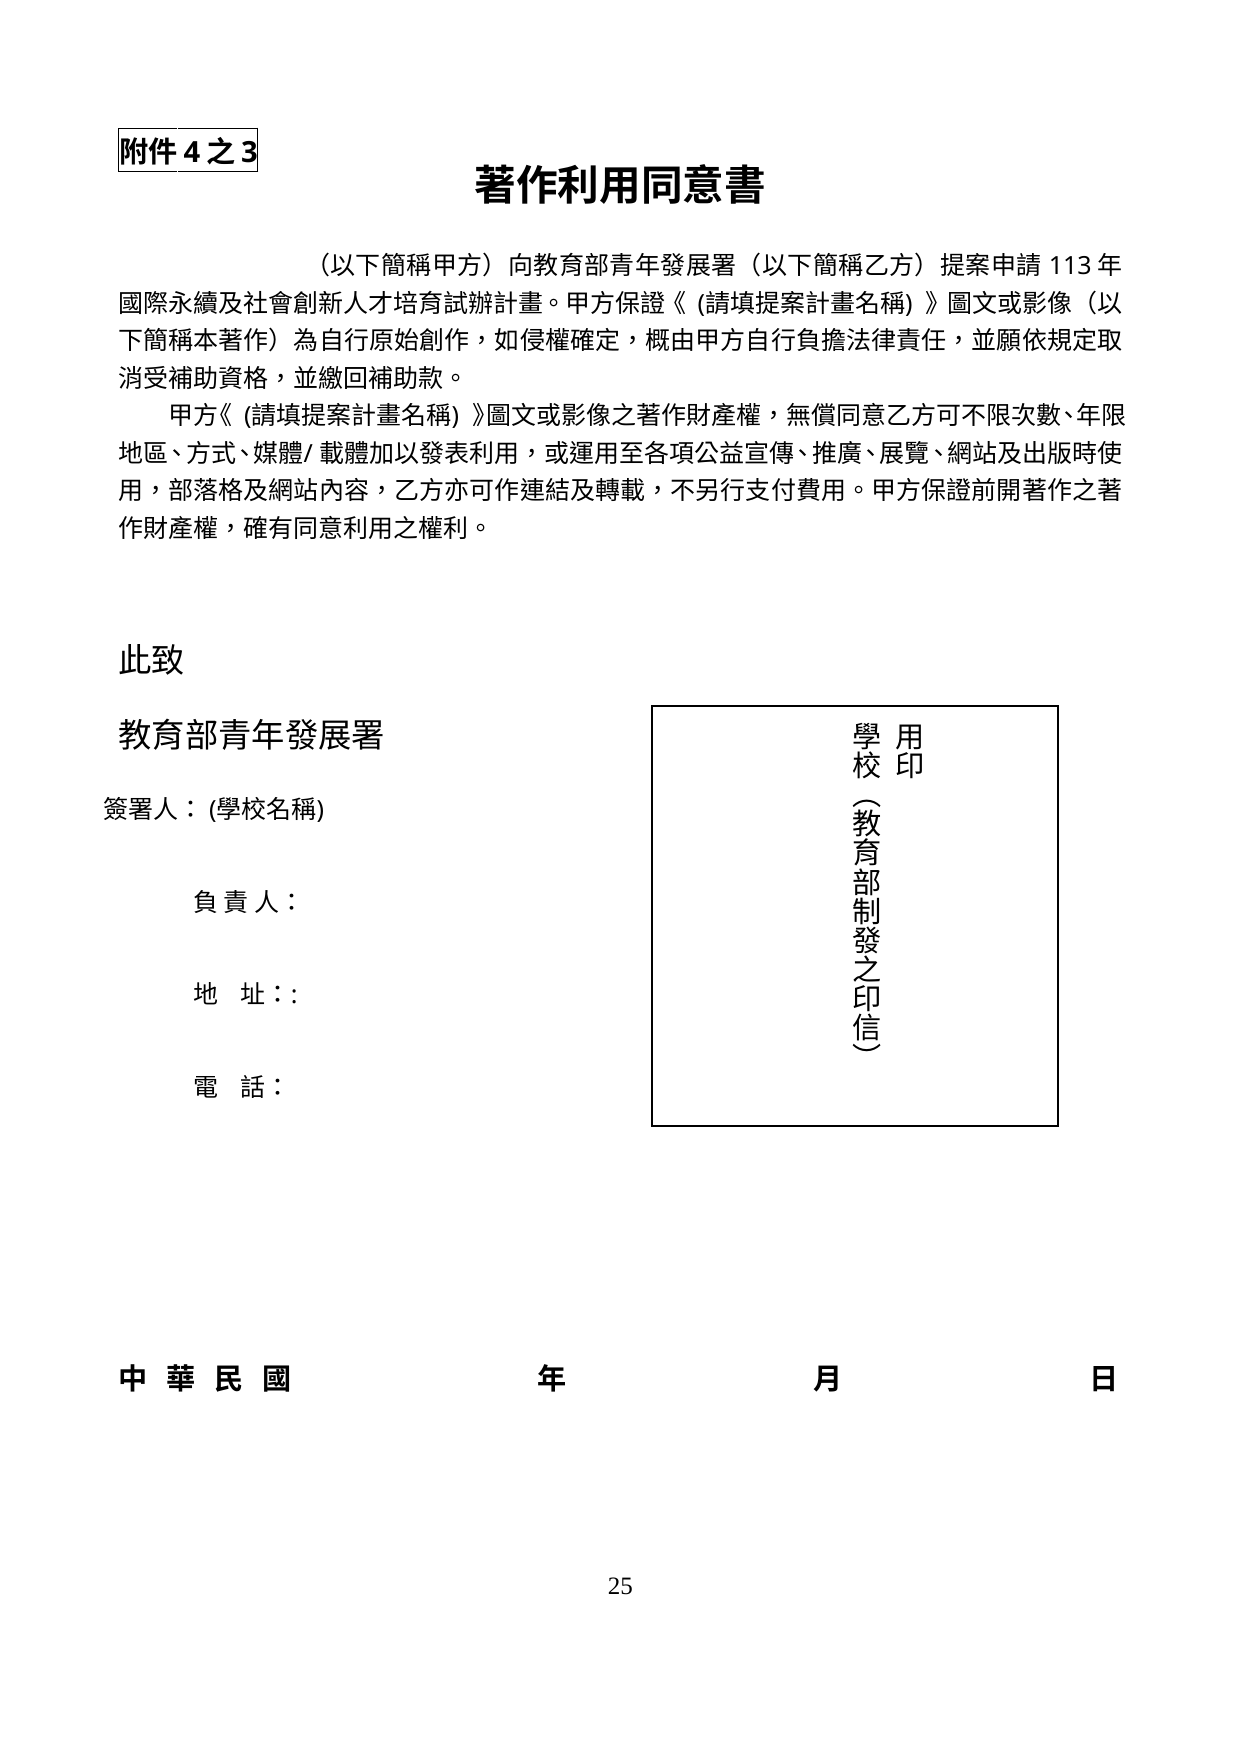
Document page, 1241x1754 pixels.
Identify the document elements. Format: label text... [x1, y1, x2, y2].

text 此致 [118, 620, 1122, 695]
text 著作利用同意書 [118, 170, 1122, 208]
text 簽署人： (學校名稱) [103, 789, 651, 826]
text 附件4之3 [119, 133, 257, 170]
text [1059, 789, 1122, 826]
text 地 址：: [118, 974, 651, 1011]
text 學校（教育部制發之印信） [846, 721, 888, 1110]
text [1059, 1066, 1122, 1104]
text 用印 [888, 721, 931, 1110]
text 教育部青年發展署 [118, 695, 1122, 770]
text [1059, 974, 1122, 1011]
text 電 話： [118, 1066, 651, 1104]
text [258, 133, 1122, 170]
text 甲方《 (請填提案計畫名稱) 》圖文或影像之著作財產權，無償同意乙方可不限次數、年限、地區、方式、媒體/ 載體加以發表利用，或運用至各項公益宣傳、推廣、展覽、網站及出版時使用，部落格及網站內容，乙方亦可作連結及轉載，不另行支付費用。甲方保證前開著作之著作財產權，確有同意利用之權利。 [118, 395, 1122, 545]
text 負 責 人： [118, 881, 651, 919]
text 中華民國 年 月 日 [118, 1339, 1122, 1414]
text （以下簡稱甲方）向教育部青年發展署（以下簡稱乙方）提案申請113年國際永續及社會創新人才培育試辦計畫。甲方保證《 (請填提案計畫名稱) 》圖文或影像（以下簡稱本著作）為自行原始創作，如侵權確定，概由甲方自行負擔法律責任，並願依規定取消受補助資格，並繳回補助款。 [118, 245, 1122, 395]
text [1059, 881, 1122, 919]
